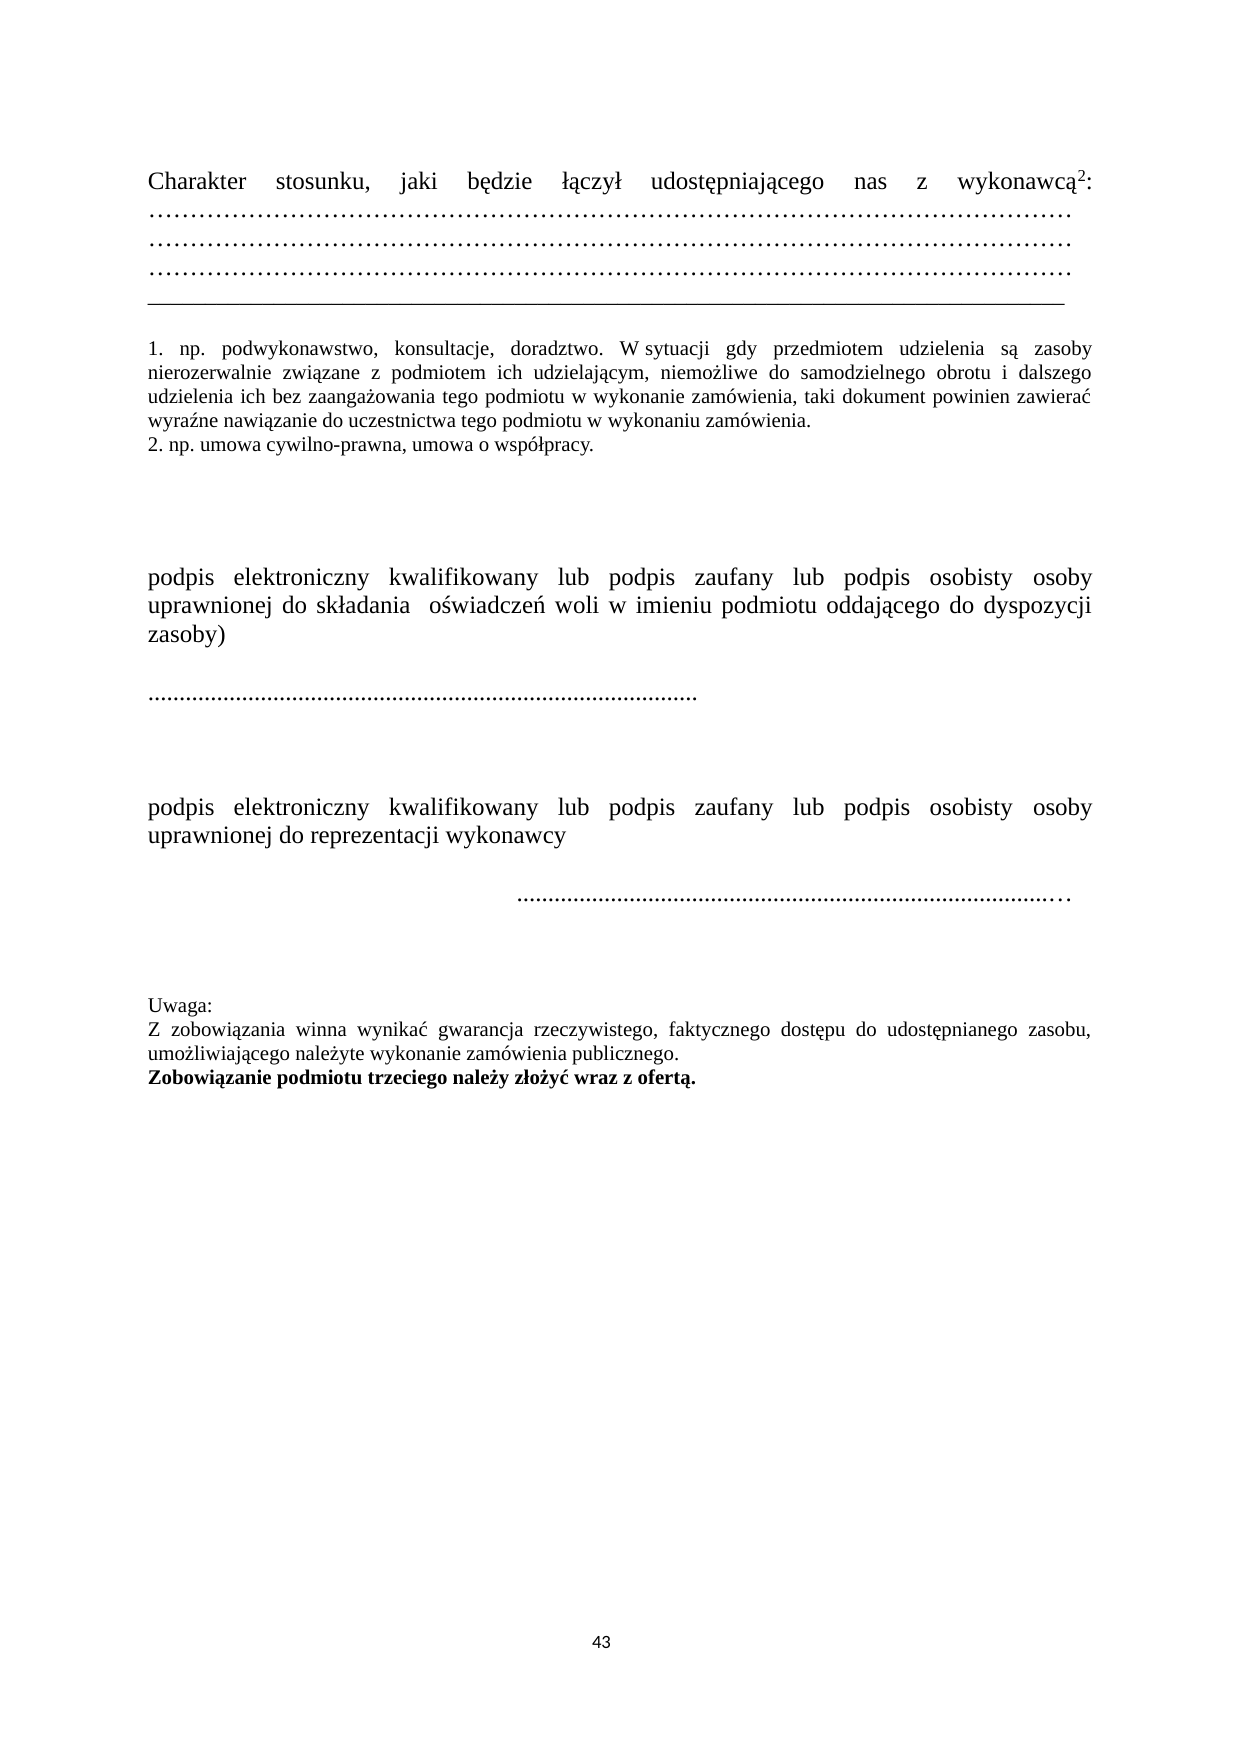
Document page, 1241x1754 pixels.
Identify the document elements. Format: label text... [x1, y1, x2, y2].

text ………………………………………………………………………………………………… [148, 223, 1093, 252]
text ........................................................................................ [148, 677, 1093, 706]
text Zobowiązanie podmiotu trzeciego należy złożyć wraz z ofertą. [148, 1065, 1093, 1089]
text 2. np. umowa cywilno-prawna, umowa o współpracy. [148, 432, 1093, 456]
text Uwaga: [148, 993, 1093, 1017]
text podpis elektroniczny kwalifikowany lub podpis zaufany lub podpis osobisty osoby uprawnionej do reprezentacji wykonawcy [148, 792, 1093, 849]
text .....................................................................................… [148, 878, 1093, 907]
text 1. np. podwykonawstwo, konsultacje, doradztwo. W sytuacji gdy przedmiotem udzielenia są zasoby nierozerwalnie związane z podmiotem ich udzielającym, niemożliwe do samodzielnego obrotu i dalszego udzielenia ich bez zaangażowania tego podmiotu w wykonanie zamówienia, taki dokument powinien zawierać wyraźne nawiązanie do uczestnictwa tego podmiotu w wykonaniu zamówienia. [148, 336, 1093, 432]
text podpis elektroniczny kwalifikowany lub podpis zaufany lub podpis osobisty osoby uprawnionej do składania oświadczeń woli w imieniu podmiotu oddającego do dyspozycji zasoby) [148, 562, 1093, 648]
text Z zobowiązania winna wynikać gwarancja rzeczywistego, faktycznego dostępu do udostępnianego zasobu, umożliwiającego należyte wykonanie zamówienia publicznego. [148, 1017, 1093, 1065]
text Charakter stosunku, jaki będzie łączył udostępniającego nas z wykonawcą2: ………………………………………………………………………………………………… [148, 166, 1093, 223]
text ________________________________________________________________________________ [148, 281, 1093, 307]
text ………………………………………………………………………………………………… [148, 252, 1093, 281]
